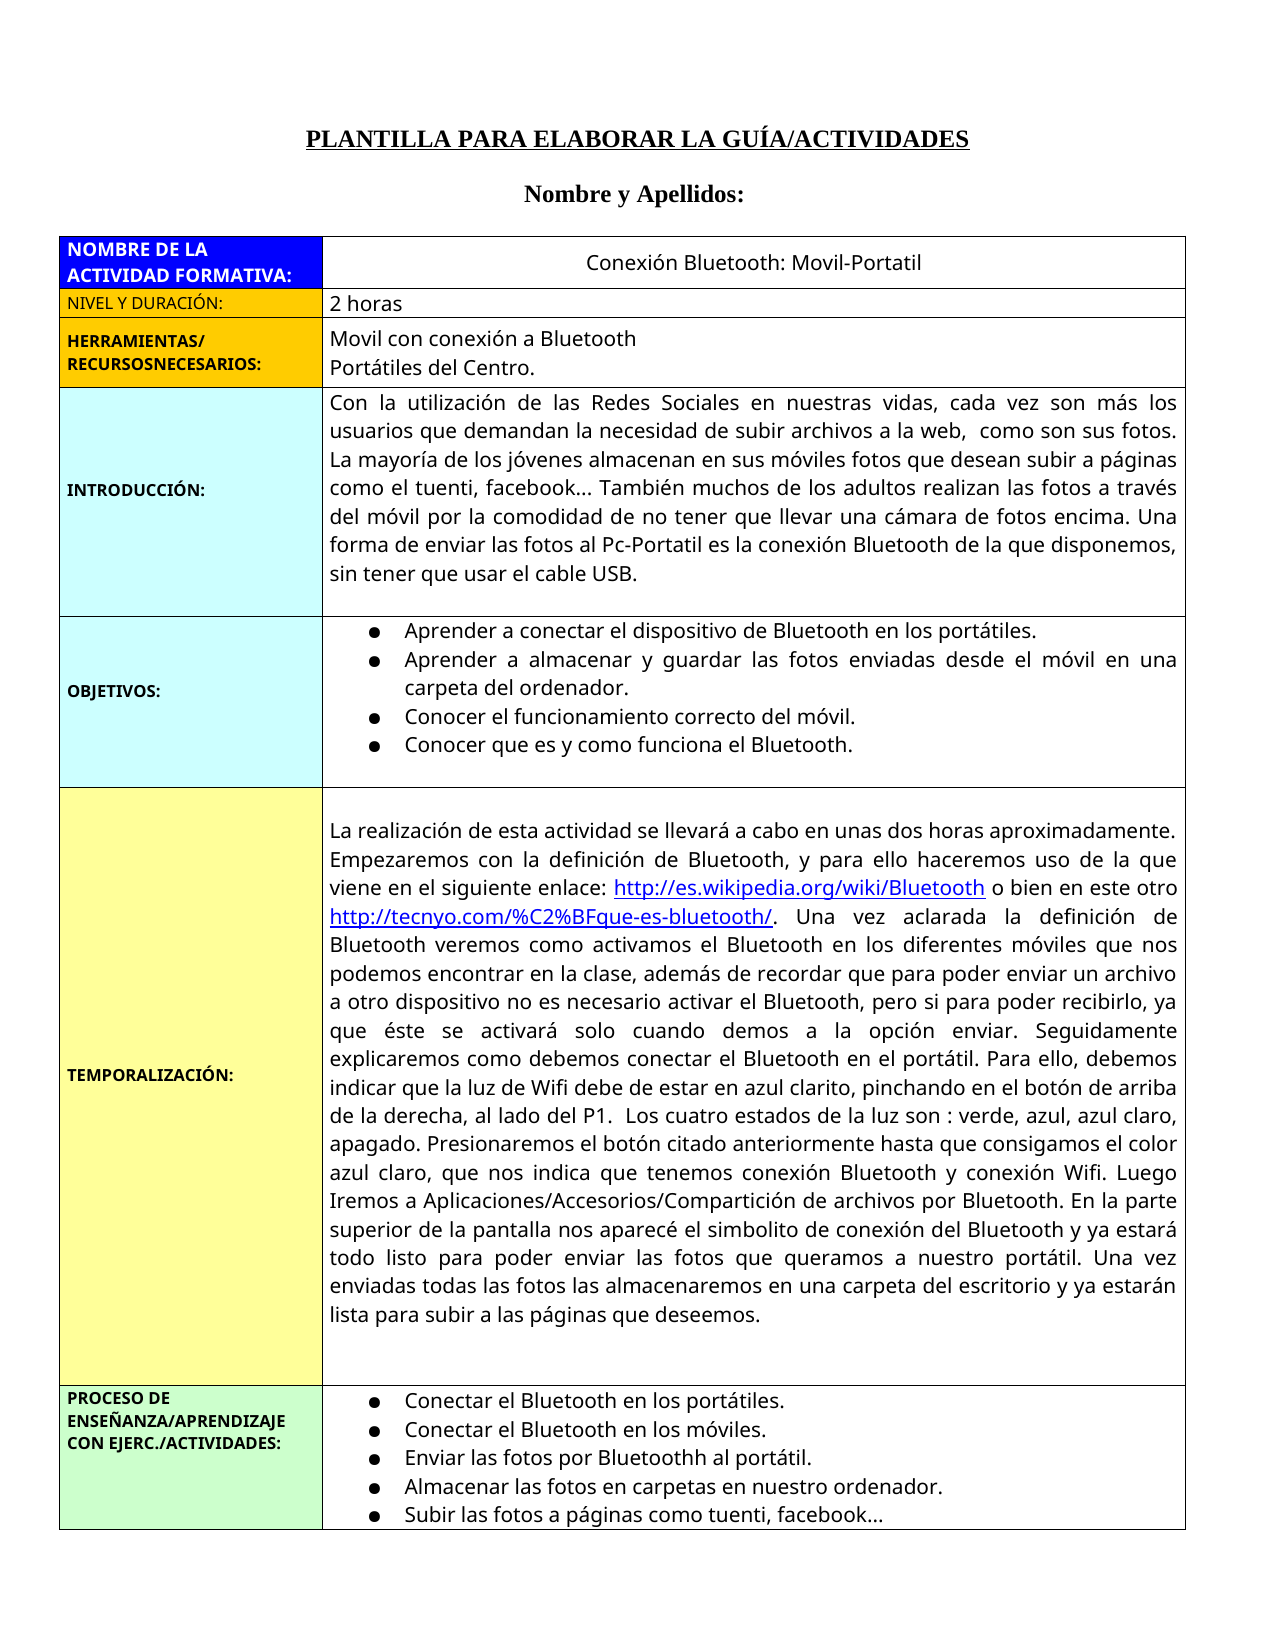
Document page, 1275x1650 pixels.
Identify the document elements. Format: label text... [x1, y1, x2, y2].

text Nombre y Apellidos: [41, 180, 1234, 208]
table_cell TEMPORALIZACIÓN: [60, 788, 322, 1385]
table_cell HERRAMIENTAS/RECURSOSNECESARIOS: [60, 318, 322, 387]
table_header NOMBRE DE LA ACTIVIDAD FORMATIVA: [60, 237, 322, 288]
table_cell OBJETIVOS: [60, 617, 322, 787]
table_cell PROCESO DE ENSEÑANZA/APRENDIZAJE CON EJERC./ACTIVIDADES: [60, 1386, 322, 1529]
table_cell La realización de esta actividad se llevará a cabo en unas dos horas aproximadamente. Empezaremos con la definición de Bluetooth, y para ello haceremos uso de la que viene en el siguiente enlace: http://es.wikipedia.org/wiki/Bluetooth o bien en este otro http://tecnyo.com/%C2%BFque-es-bluetooth/. Una vez aclarada la definición de Bluetooth veremos como activamos el Bluetooth en los diferentes móviles que nos podemos encontrar en la clase, además de recordar que para poder enviar un archivo a otro dispositivo no es necesario activar el Bluetooth, pero si para poder recibirlo, ya que éste se activará solo cuando demos a la opción enviar. Seguidamente explicaremos como debemos conectar el Bluetooth en el portátil. Para ello, debemos indicar que la luz de Wifi debe de estar en azul clarito, pinchando en el botón de arriba de la derecha, al lado del P1. Los cuatro estados de la luz son : verde, azul, azul claro, apagado. Presionaremos el botón citado anteriormente hasta que consigamos el color azul claro, que nos indica que tenemos conexión Bluetooth y conexión Wifi. Luego Iremos a Aplicaciones/Accesorios/Compartición de archivos por Bluetooth. En la parte superior de la pantalla nos aparecé el simbolito de conexión del Bluetooth y ya estará todo listo para poder enviar las fotos que queramos a nuestro portátil. Una vez enviadas todas las fotos las almacenaremos en una carpeta del escritorio y ya estarán lista para subir a las páginas que deseemos. [323, 788, 1185, 1385]
table_cell INTRODUCCIÓN: [60, 388, 322, 616]
table_cell Con la utilización de las Redes Sociales en nuestras vidas, cada vez son más los usuarios que demandan la necesidad de subir archivos a la web, como son sus fotos. La mayoría de los jóvenes almacenan en sus móviles fotos que desean subir a páginas como el tuenti, facebook... También muchos de los adultos realizan las fotos a través del móvil por la comodidad de no tener que llevar una cámara de fotos encima. Una forma de enviar las fotos al Pc-Portatil es la conexión Bluetooth de la que disponemos, sin tener que usar el cable USB. [323, 388, 1185, 616]
table_header Conexión Bluetooth: Movil-Portatil [323, 237, 1185, 288]
table_cell Aprender a conectar el dispositivo de Bluetooth en los portátiles. Aprender a almacenar y guardar las fotos enviadas desde el móvil en una carpeta del ordenador. Conocer el funcionamiento correcto del móvil. Conocer que es y como funciona el Bluetooth. [323, 617, 1185, 787]
table_cell 2 horas [323, 289, 1185, 317]
table_cell Conectar el Bluetooth en los portátiles. Conectar el Bluetooth en los móviles. Enviar las fotos por Bluetoothh al portátil. Almacenar las fotos en carpetas en nuestro ordenador. Subir las fotos a páginas como tuenti, facebook... [323, 1386, 1185, 1529]
text PLANTILLA PARA ELABORAR LA GUÍA/ACTIVIDADES [41, 125, 1234, 152]
table_cell NIVEL Y DURACIÓN: [60, 289, 322, 317]
table_cell Movil con conexión a Bluetooth Portátiles del Centro. [323, 318, 1185, 387]
